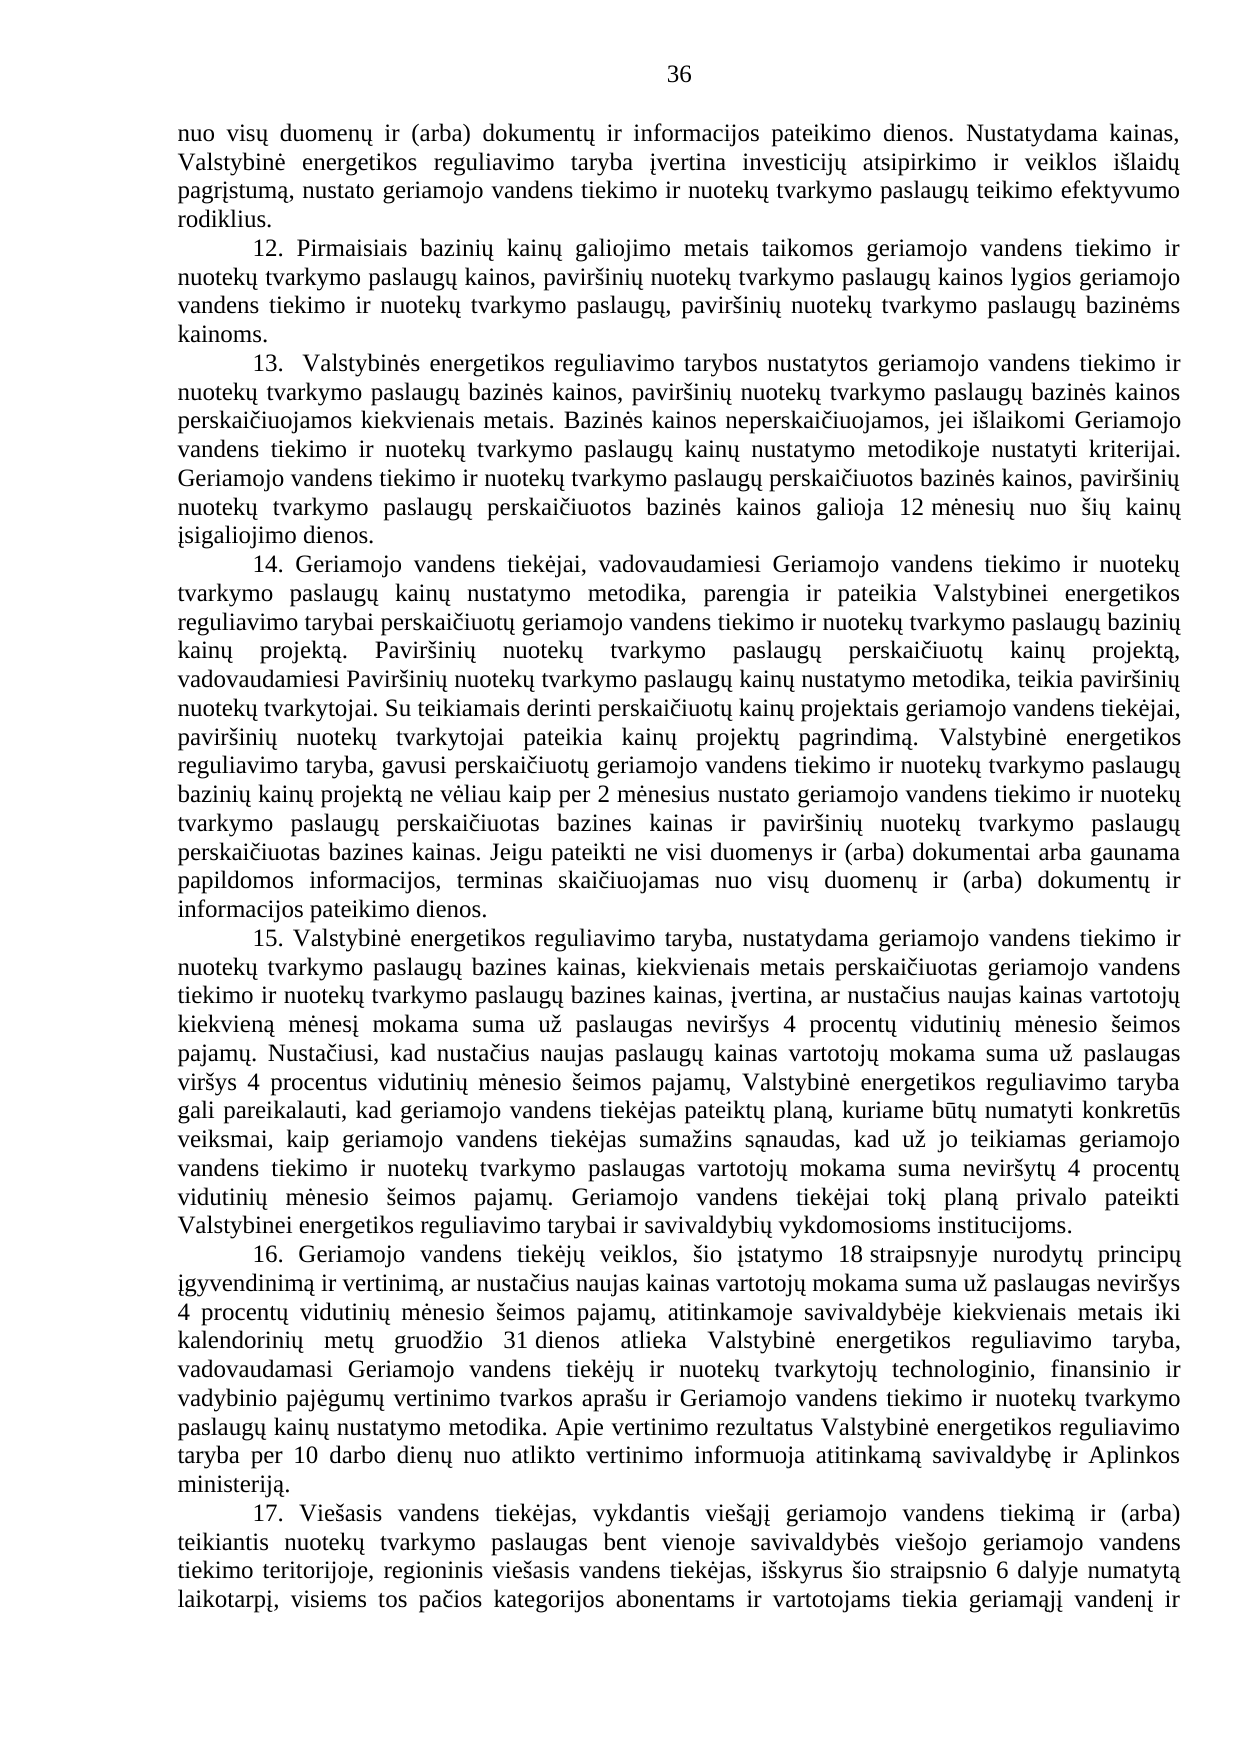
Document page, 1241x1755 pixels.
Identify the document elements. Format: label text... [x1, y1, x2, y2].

text 17. Viešasis vandens tiekėjas, vykdantis viešąjį geriamojo vandens tiekimą ir (arba) teikiantis nuotekų tvarkymo paslaugas bent vienoje savivaldybės viešojo geriamojo vandens tiekimo teritorijoje, regioninis viešasis vandens tiekėjas, išskyrus šio straipsnio 6 dalyje numatytą laikotarpį, visiems tos pačios kategorijos abonentams ir vartotojams tiekia geriamąjį vandenį ir [177, 1498, 1181, 1613]
text 14. Geriamojo vandens tiekėjai, vadovaudamiesi Geriamojo vandens tiekimo ir nuotekų tvarkymo paslaugų kainų nustatymo metodika, parengia ir pateikia Valstybinei energetikos reguliavimo tarybai perskaičiuotų geriamojo vandens tiekimo ir nuotekų tvarkymo paslaugų bazinių kainų projektą. Paviršinių nuotekų tvarkymo paslaugų perskaičiuotų kainų projektą, vadovaudamiesi Paviršinių nuotekų tvarkymo paslaugų kainų nustatymo metodika, teikia paviršinių nuotekų tvarkytojai. Su teikiamais derinti perskaičiuotų kainų projektais geriamojo vandens tiekėjai, paviršinių nuotekų tvarkytojai pateikia kainų projektų pagrindimą. Valstybinė energetikos reguliavimo taryba, gavusi perskaičiuotų geriamojo vandens tiekimo ir nuotekų tvarkymo paslaugų bazinių kainų projektą ne vėliau kaip per 2 mėnesius nustato geriamojo vandens tiekimo ir nuotekų tvarkymo paslaugų perskaičiuotas bazines kainas ir paviršinių nuotekų tvarkymo paslaugų perskaičiuotas bazines kainas. Jeigu pateikti ne visi duomenys ir (arba) dokumentai arba gaunama papildomos informacijos, terminas skaičiuojamas nuo visų duomenų ir (arba) dokumentų ir informacijos pateikimo dienos. [177, 549, 1181, 923]
text 16. Geriamojo vandens tiekėjų veiklos, šio įstatymo 18 straipsnyje nurodytų principų įgyvendinimą ir vertinimą, ar nustačius naujas kainas vartotojų mokama suma už paslaugas neviršys 4 procentų vidutinių mėnesio šeimos pajamų, atitinkamoje savivaldybėje kiekvienais metais iki kalendorinių metų gruodžio 31 dienos atlieka Valstybinė energetikos reguliavimo taryba, vadovaudamasi Geriamojo vandens tiekėjų ir nuotekų tvarkytojų technologinio, finansinio ir vadybinio pajėgumų vertinimo tvarkos aprašu ir Geriamojo vandens tiekimo ir nuotekų tvarkymo paslaugų kainų nustatymo metodika. Apie vertinimo rezultatus Valstybinė energetikos reguliavimo taryba per 10 darbo dienų nuo atlikto vertinimo informuoja atitinkamą savivaldybę ir Aplinkos ministeriją. [177, 1239, 1181, 1498]
text 12. Pirmaisiais bazinių kainų galiojimo metais taikomos geriamojo vandens tiekimo ir nuotekų tvarkymo paslaugų kainos, paviršinių nuotekų tvarkymo paslaugų kainos lygios geriamojo vandens tiekimo ir nuotekų tvarkymo paslaugų, paviršinių nuotekų tvarkymo paslaugų bazinėms kainoms. [177, 233, 1181, 348]
text nuo visų duomenų ir (arba) dokumentų ir informacijos pateikimo dienos. Nustatydama kainas, Valstybinė energetikos reguliavimo taryba įvertina investicijų atsipirkimo ir veiklos išlaidų pagrįstumą, nustato geriamojo vandens tiekimo ir nuotekų tvarkymo paslaugų teikimo efektyvumo rodiklius. [177, 118, 1181, 233]
text 13. Valstybinės energetikos reguliavimo tarybos nustatytos geriamojo vandens tiekimo ir nuotekų tvarkymo paslaugų bazinės kainos, paviršinių nuotekų tvarkymo paslaugų bazinės kainos perskaičiuojamos kiekvienais metais. Bazinės kainos neperskaičiuojamos, jei išlaikomi Geriamojo vandens tiekimo ir nuotekų tvarkymo paslaugų kainų nustatymo metodikoje nustatyti kriterijai. Geriamojo vandens tiekimo ir nuotekų tvarkymo paslaugų perskaičiuotos bazinės kainos, paviršinių nuotekų tvarkymo paslaugų perskaičiuotos bazinės kainos galioja 12 mėnesių nuo šių kainų įsigaliojimo dienos. [177, 348, 1181, 549]
text 15. Valstybinė energetikos reguliavimo taryba, nustatydama geriamojo vandens tiekimo ir nuotekų tvarkymo paslaugų bazines kainas, kiekvienais metais perskaičiuotas geriamojo vandens tiekimo ir nuotekų tvarkymo paslaugų bazines kainas, įvertina, ar nustačius naujas kainas vartotojų kiekvieną mėnesį mokama suma už paslaugas neviršys 4 procentų vidutinių mėnesio šeimos pajamų. Nustačiusi, kad nustačius naujas paslaugų kainas vartotojų mokama suma už paslaugas viršys 4 procentus vidutinių mėnesio šeimos pajamų, Valstybinė energetikos reguliavimo taryba gali pareikalauti, kad geriamojo vandens tiekėjas pateiktų planą, kuriame būtų numatyti konkretūs veiksmai, kaip geriamojo vandens tiekėjas sumažins sąnaudas, kad už jo teikiamas geriamojo vandens tiekimo ir nuotekų tvarkymo paslaugas vartotojų mokama suma neviršytų 4 procentų vidutinių mėnesio šeimos pajamų. Geriamojo vandens tiekėjai tokį planą privalo pateikti Valstybinei energetikos reguliavimo tarybai ir savivaldybių vykdomosioms institucijoms. [177, 923, 1181, 1239]
